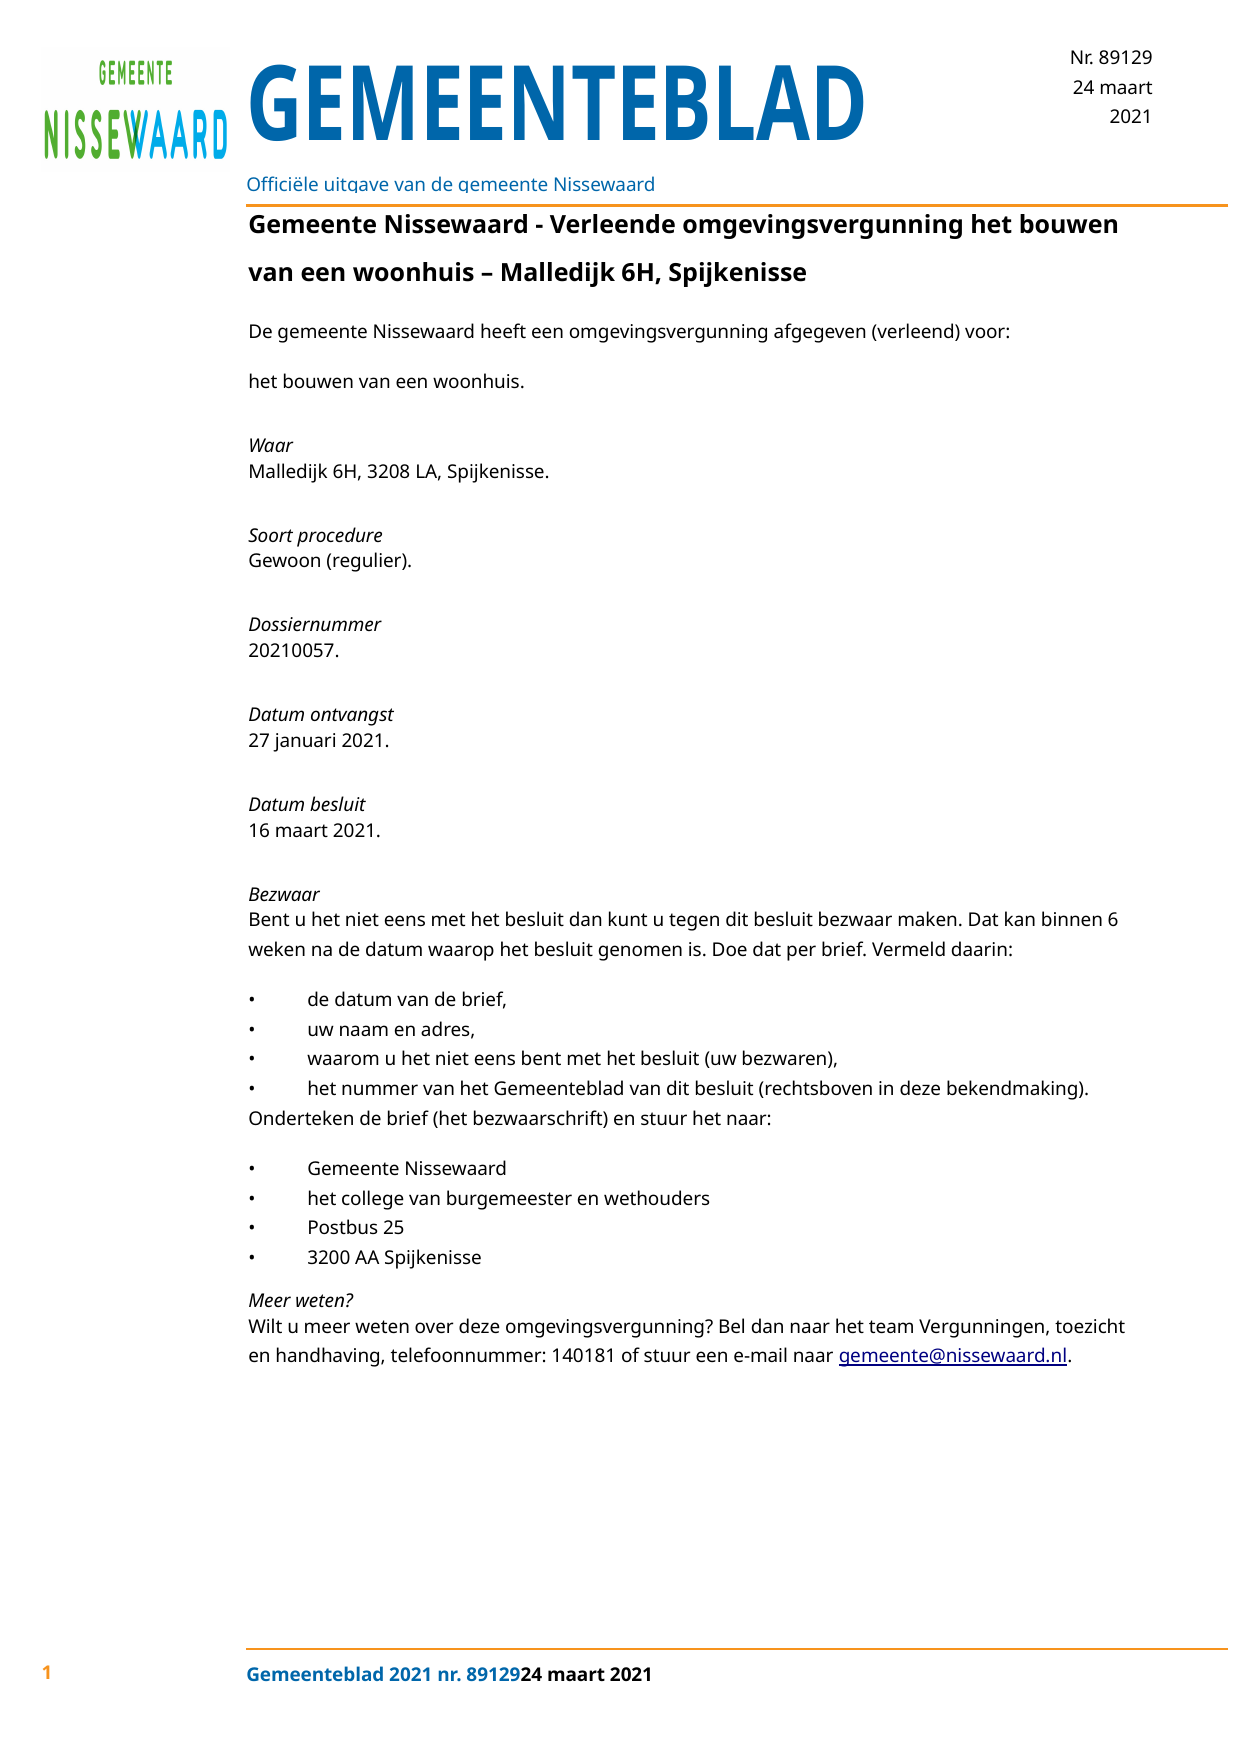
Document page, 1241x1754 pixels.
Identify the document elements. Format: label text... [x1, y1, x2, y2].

text Gewoon (regulier). [248, 548, 1152, 573]
picture [41, 47, 231, 172]
text Wilt u meer weten over deze omgevingsvergunning? Bel dan naar het team Vergunningen, toezicht en handhaving, telefoonnummer: 140181 of stuur een e-mail naar gemeente@nissewaard.nl. [248, 1313, 1152, 1368]
text 27 januari 2021. [248, 727, 1152, 753]
text het bouwen van een woonhuis. [248, 368, 1152, 394]
text Onderteken de brief (het bezwaarschrift) en stuur het naar: [248, 1105, 1152, 1131]
list Gemeente Nissewaard [248, 1155, 1152, 1181]
list de datum van de brief, [248, 986, 1152, 1012]
text Malledijk 6H, 3208 LA, Spijkenisse. [248, 458, 1152, 484]
text De gemeente Nissewaard heeft een omgevingsvergunning afgegeven (verleend) voor: [248, 318, 1152, 344]
list uw naam en adres, [248, 1016, 1152, 1042]
text Gemeente Nissewaard - Verleende omgevingsvergunning het bouwen van een woonhuis – Malledijk 6H, Spijkenisse [248, 207, 1152, 288]
text Bent u het niet eens met het besluit dan kunt u tegen dit besluit bezwaar maken. Dat kan binnen 6 weken na de datum waarop het besluit genomen is. Doe dat per brief. Vermeld daarin: [248, 906, 1152, 962]
list waarom u het niet eens bent met het besluit (uw bezwaren), [248, 1046, 1152, 1071]
text 16 maart 2021. [248, 817, 1152, 842]
list 3200 AA Spijkenisse [248, 1244, 1152, 1270]
text Datum besluit [248, 791, 1152, 817]
text Dossiernummer [248, 612, 1152, 637]
text 20210057. [248, 637, 1152, 663]
text Waar [248, 432, 1152, 458]
text Meer weten? [248, 1287, 1152, 1313]
text Soort procedure [248, 522, 1152, 548]
list Postbus 25 [248, 1214, 1152, 1240]
list het nummer van het Gemeenteblad van dit besluit (rechtsboven in deze bekendmaking). [248, 1075, 1152, 1101]
text Bezwaar [248, 881, 1152, 906]
list het college van burgemeester en wethouders [248, 1185, 1152, 1211]
text Datum ontvangst [248, 701, 1152, 727]
